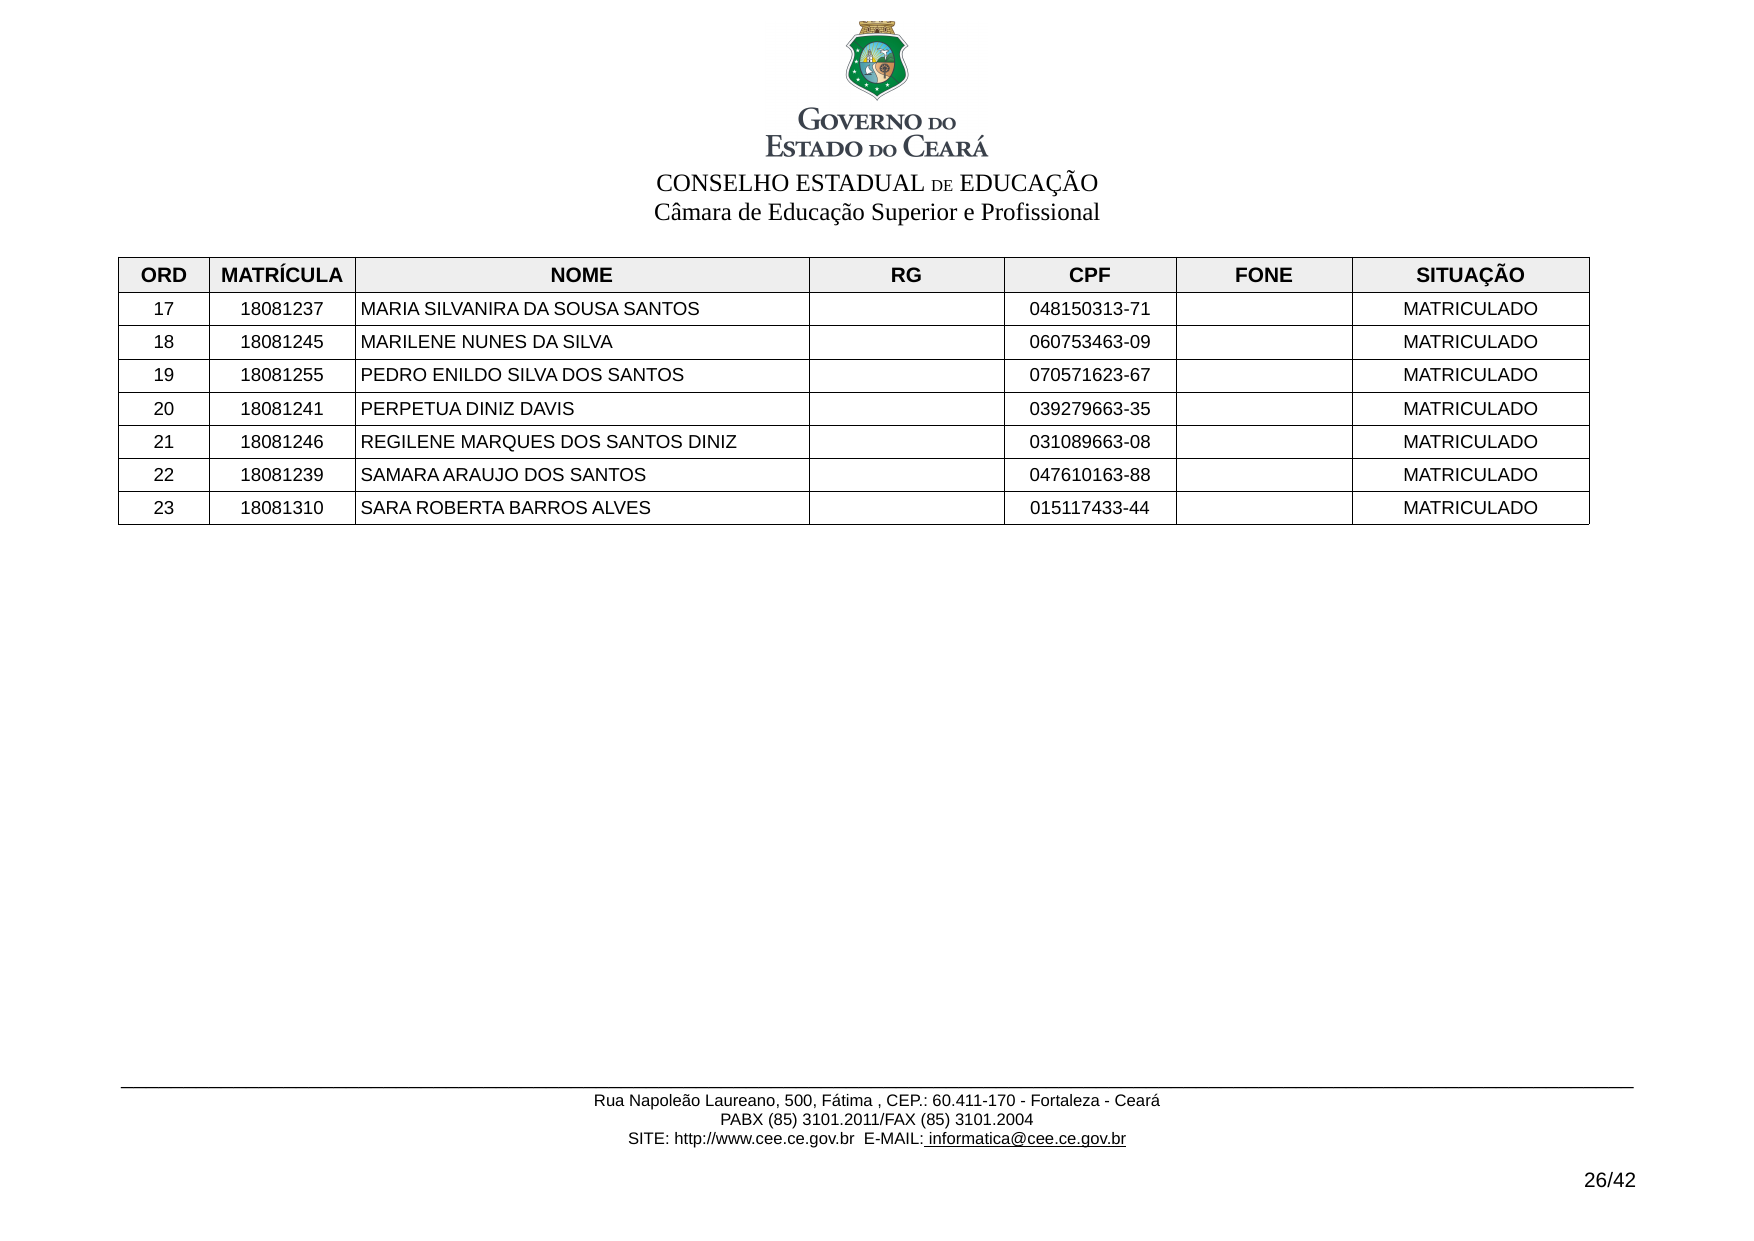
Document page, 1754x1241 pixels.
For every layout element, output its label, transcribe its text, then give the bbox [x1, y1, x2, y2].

table_cell PERPETUA DINIZ DAVIS [356, 393, 809, 425]
table_cell 23 [119, 492, 209, 524]
table_cell [810, 426, 1004, 458]
picture [765, 21, 989, 157]
table_header CPF [1005, 258, 1176, 292]
table_cell [1177, 360, 1352, 392]
table_header MATRÍCULA [210, 258, 355, 292]
table_cell 070571623-67 [1005, 360, 1176, 392]
table_cell 18 [119, 326, 209, 358]
table_cell 19 [119, 360, 209, 392]
table_cell 015117433-44 [1005, 492, 1176, 524]
table_cell [810, 293, 1004, 325]
table_header NOME [356, 258, 809, 292]
table_header RG [810, 258, 1004, 292]
table_cell MATRICULADO [1353, 393, 1589, 425]
table_cell 031089663-08 [1005, 426, 1176, 458]
table_cell PEDRO ENILDO SILVA DOS SANTOS [356, 360, 809, 392]
table_cell MATRICULADO [1353, 492, 1589, 524]
table_cell SAMARA ARAUJO DOS SANTOS [356, 459, 809, 491]
table_cell MATRICULADO [1353, 459, 1589, 491]
table_cell [1177, 426, 1352, 458]
table_cell 047610163-88 [1005, 459, 1176, 491]
table_cell 18081310 [210, 492, 355, 524]
table_cell MARILENE NUNES DA SILVA [356, 326, 809, 358]
table_cell 18081245 [210, 326, 355, 358]
table_cell [1177, 293, 1352, 325]
table_cell SARA ROBERTA BARROS ALVES [356, 492, 809, 524]
table_header FONE [1177, 258, 1352, 292]
table_cell [810, 326, 1004, 358]
table_cell MATRICULADO [1353, 326, 1589, 358]
table_cell 20 [119, 393, 209, 425]
table_cell [1177, 459, 1352, 491]
table_cell 048150313-71 [1005, 293, 1176, 325]
table_cell MARIA SILVANIRA DA SOUSA SANTOS [356, 293, 809, 325]
table_cell 039279663-35 [1005, 393, 1176, 425]
table_cell [1177, 393, 1352, 425]
table_cell 18081237 [210, 293, 355, 325]
table_cell MATRICULADO [1353, 360, 1589, 392]
table_cell 060753463-09 [1005, 326, 1176, 358]
table_cell [810, 360, 1004, 392]
table_cell [810, 459, 1004, 491]
table_cell [1177, 326, 1352, 358]
table_cell MATRICULADO [1353, 426, 1589, 458]
table_cell 18081241 [210, 393, 355, 425]
table_cell 18081239 [210, 459, 355, 491]
table_cell REGILENE MARQUES DOS SANTOS DINIZ [356, 426, 809, 458]
table_cell 17 [119, 293, 209, 325]
table_cell [810, 492, 1004, 524]
table_header SITUAÇÃO [1353, 258, 1589, 292]
table_cell [1177, 492, 1352, 524]
table_cell 22 [119, 459, 209, 491]
table_header ORD [119, 258, 209, 292]
table_cell 21 [119, 426, 209, 458]
table_cell 18081246 [210, 426, 355, 458]
table_cell 18081255 [210, 360, 355, 392]
table_cell [810, 393, 1004, 425]
table_cell MATRICULADO [1353, 293, 1589, 325]
